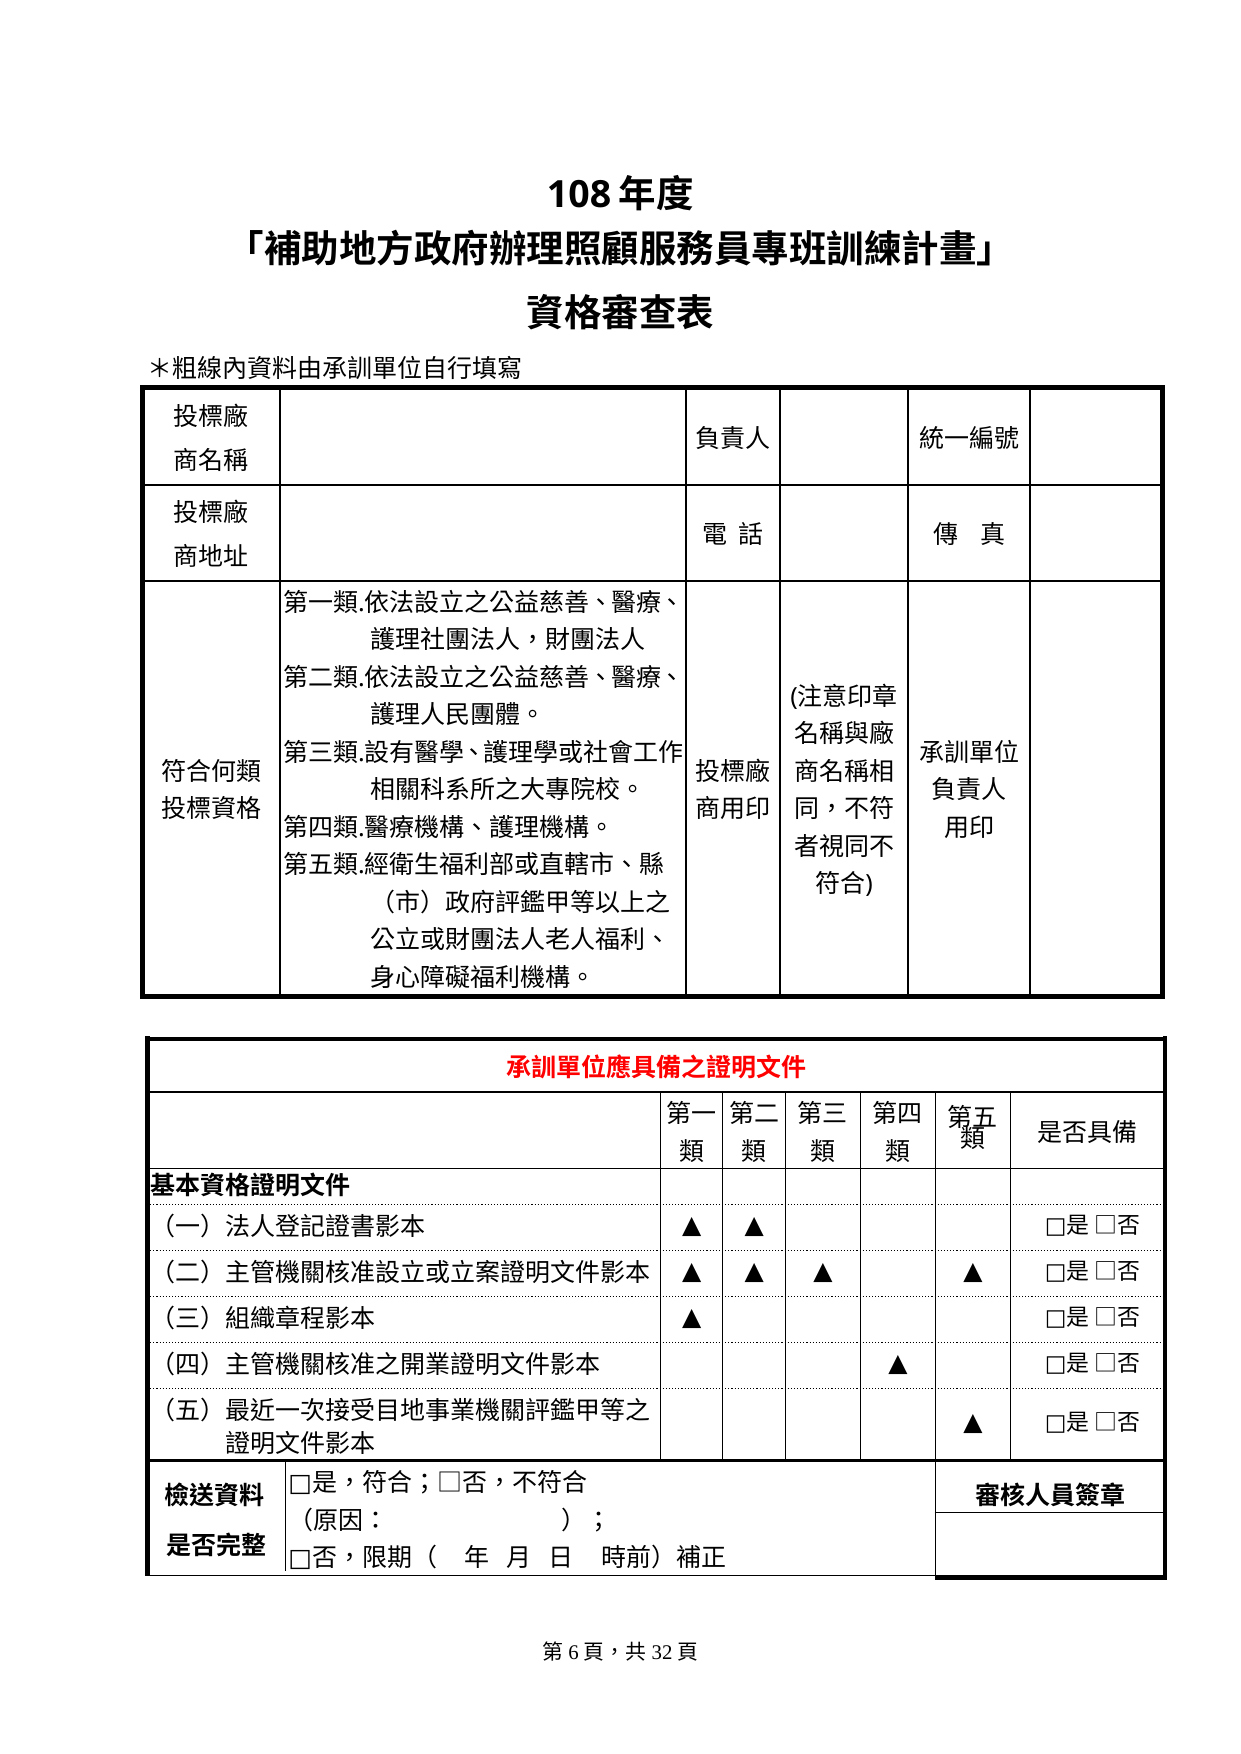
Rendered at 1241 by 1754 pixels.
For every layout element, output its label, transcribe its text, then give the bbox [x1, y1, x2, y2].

table_cell [936, 1342, 1010, 1388]
table_cell ▲ [786, 1250, 860, 1296]
table_cell (注意印章名稱與廠商名稱相同，不符者視同不符合) [781, 582, 907, 994]
table_cell [781, 486, 907, 579]
table_cell [1011, 1169, 1163, 1204]
table_cell （五）最近一次接受目地事業機關評鑑甲等之證明文件影本 [150, 1388, 660, 1459]
table_header [1031, 390, 1160, 484]
table_cell [1031, 582, 1160, 994]
text ＊粗線內資料由承訓單位自行填寫 [148, 348, 1092, 385]
text 「補助地方政府辦理照顧服務員專班訓練計畫」 [148, 219, 1092, 273]
table_header [781, 390, 907, 484]
table_cell 審核人員簽章 [936, 1462, 1163, 1512]
table_header 承訓單位應具備之證明文件 [150, 1041, 1163, 1091]
table_cell [723, 1296, 785, 1342]
table_cell [661, 1388, 722, 1459]
table_cell [861, 1296, 935, 1342]
table_cell 第一類 [661, 1093, 722, 1168]
table_cell 承訓單位 負責人 用印 [909, 582, 1029, 994]
table_cell [786, 1342, 860, 1388]
table_cell [786, 1388, 860, 1459]
table_cell [861, 1204, 935, 1250]
table_cell ▲ [936, 1388, 1010, 1459]
table_cell [150, 1093, 660, 1168]
table_cell □是，符合；□否，不符合 （原因： ）； □否，限期（ 年 月 日 時前）補正 [285, 1462, 935, 1575]
table_cell 投標廠 商地址 [145, 486, 279, 579]
table_cell [723, 1388, 785, 1459]
table_cell [936, 1296, 1010, 1342]
table_header 投標廠 商名稱 [145, 390, 279, 484]
table_cell 第一類.依法設立之公益慈善、醫療、護理社團法人，財團法人 第二類.依法設立之公益慈善、醫療、護理人民團體。 第三類.設有醫學、護理學或社會工作相關科系所之大專院校。 第四類.醫療機構、護理機構。 第五類.經衛生福利部或直轄市、縣（市）政府評鑑甲等以上之公立或財團法人老人福利、身心障礙福利機構。 [281, 582, 685, 994]
table_cell ▲ [661, 1250, 722, 1296]
table_cell [661, 1342, 722, 1388]
text 108年度 [148, 164, 1092, 219]
table_cell （二）主管機關核准設立或立案證明文件影本 [150, 1250, 660, 1296]
table_cell ▲ [861, 1342, 935, 1388]
table_cell ▲ [661, 1204, 722, 1250]
table_cell 第三類 [786, 1093, 860, 1168]
table_cell 是否具備 [1011, 1093, 1163, 1168]
table_cell ▲ [661, 1296, 722, 1342]
text 資格審查表 [148, 273, 1092, 348]
table_cell □是 □否 [1011, 1342, 1163, 1388]
table_cell [786, 1169, 860, 1204]
table_cell 第二類 [723, 1093, 785, 1168]
table_cell [861, 1250, 935, 1296]
table_cell ▲ [723, 1250, 785, 1296]
table_cell 檢送資料 是否完整 [150, 1462, 285, 1575]
table_cell （一）法人登記證書影本 [150, 1204, 660, 1250]
table_cell [861, 1388, 935, 1459]
table_cell [661, 1169, 722, 1204]
table_cell 第四類 [861, 1093, 935, 1168]
table_cell （三）組織章程影本 [150, 1296, 660, 1342]
table_cell 傳 真 [909, 486, 1029, 579]
table_cell [281, 486, 685, 579]
table_cell ▲ [723, 1204, 785, 1250]
table_cell ▲ [936, 1250, 1010, 1296]
table_cell □是 □否 [1011, 1388, 1163, 1459]
table_cell 符合何類 投標資格 [145, 582, 279, 994]
table_cell [936, 1513, 1163, 1575]
table_cell □是 □否 [1011, 1296, 1163, 1342]
table_header [281, 390, 685, 484]
table_cell [936, 1204, 1010, 1250]
table_cell 基本資格證明文件 [150, 1169, 660, 1204]
table_cell （四）主管機關核准之開業證明文件影本 [150, 1342, 660, 1388]
table_cell [723, 1342, 785, 1388]
table_cell [861, 1169, 935, 1204]
table_cell [786, 1204, 860, 1250]
table_cell [936, 1169, 1010, 1204]
table_cell □是 □否 [1011, 1250, 1163, 1296]
table_cell [786, 1296, 860, 1342]
table_cell [1031, 486, 1160, 579]
table_cell 投標廠 商用印 [687, 582, 779, 994]
table_header 統一編號 [909, 390, 1029, 484]
table_cell [723, 1169, 785, 1204]
table_cell 電 話 [687, 486, 779, 579]
table_cell 第五類 [936, 1093, 1010, 1168]
table_cell □是 □否 [1011, 1204, 1163, 1250]
table_header 負責人 [687, 390, 779, 484]
